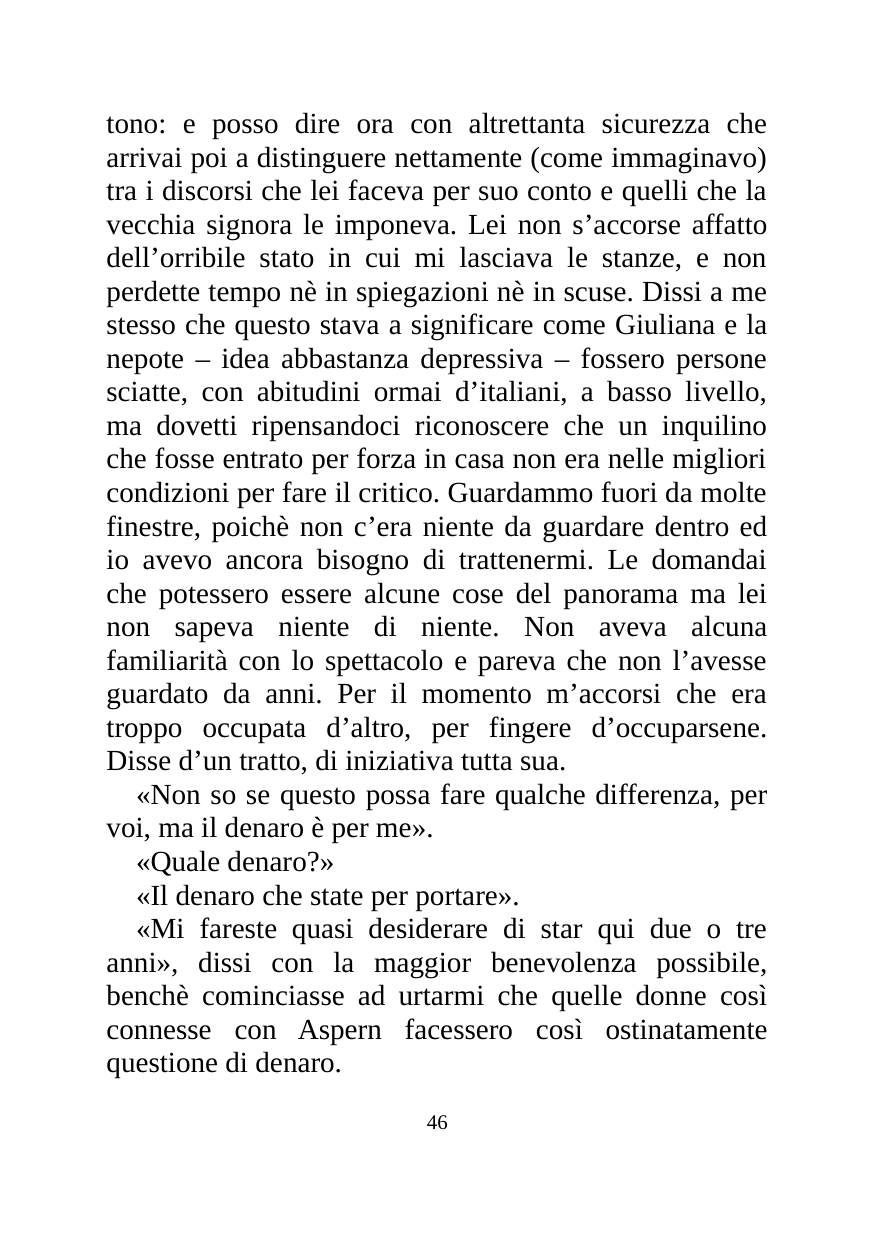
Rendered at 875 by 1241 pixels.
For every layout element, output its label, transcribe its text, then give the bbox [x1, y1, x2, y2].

text «Il denaro che state per portare». [106, 878, 768, 911]
text «Non so se questo possa fare qualche differenza, per voi, ma il denaro è per me». [106, 777, 768, 844]
text tono: e posso dire ora con altrettanta sicurezza che arrivai poi a distinguere nettamente (come immaginavo) tra i discorsi che lei faceva per suo conto e quelli che la vecchia signora le imponeva. Lei non s’accorse affatto dell’orribile stato in cui mi lasciava le stanze, e non perdette tempo nè in spiegazioni nè in scuse. Dissi a me stesso che questo stava a significare come Giuliana e la nepote – idea abbastanza depressiva – fossero persone sciatte, con abitudini ormai d’italiani, a basso livello, ma dovetti ripensandoci riconoscere che un inquilino che fosse entrato per forza in casa non era nelle migliori condizioni per fare il critico. Guardammo fuori da molte finestre, poichè non c’era niente da guardare dentro ed io avevo ancora bisogno di trattenermi. Le domandai che potessero essere alcune cose del panorama ma lei non sapeva niente di niente. Non aveva alcuna familiarità con lo spettacolo e pareva che non l’avesse guardato da anni. Per il momento m’accorsi che era troppo occupata d’altro, per fingere d’occuparsene. Disse d’un tratto, di iniziativa tutta sua. [106, 106, 768, 777]
text «Quale denaro?» [106, 844, 768, 878]
text «Mi fareste quasi desiderare di star qui due o tre anni», dissi con la maggior benevolenza possibile, benchè cominciasse ad urtarmi che quelle donne così connesse con Aspern facessero così ostinatamente questione di denaro. [106, 911, 768, 1079]
